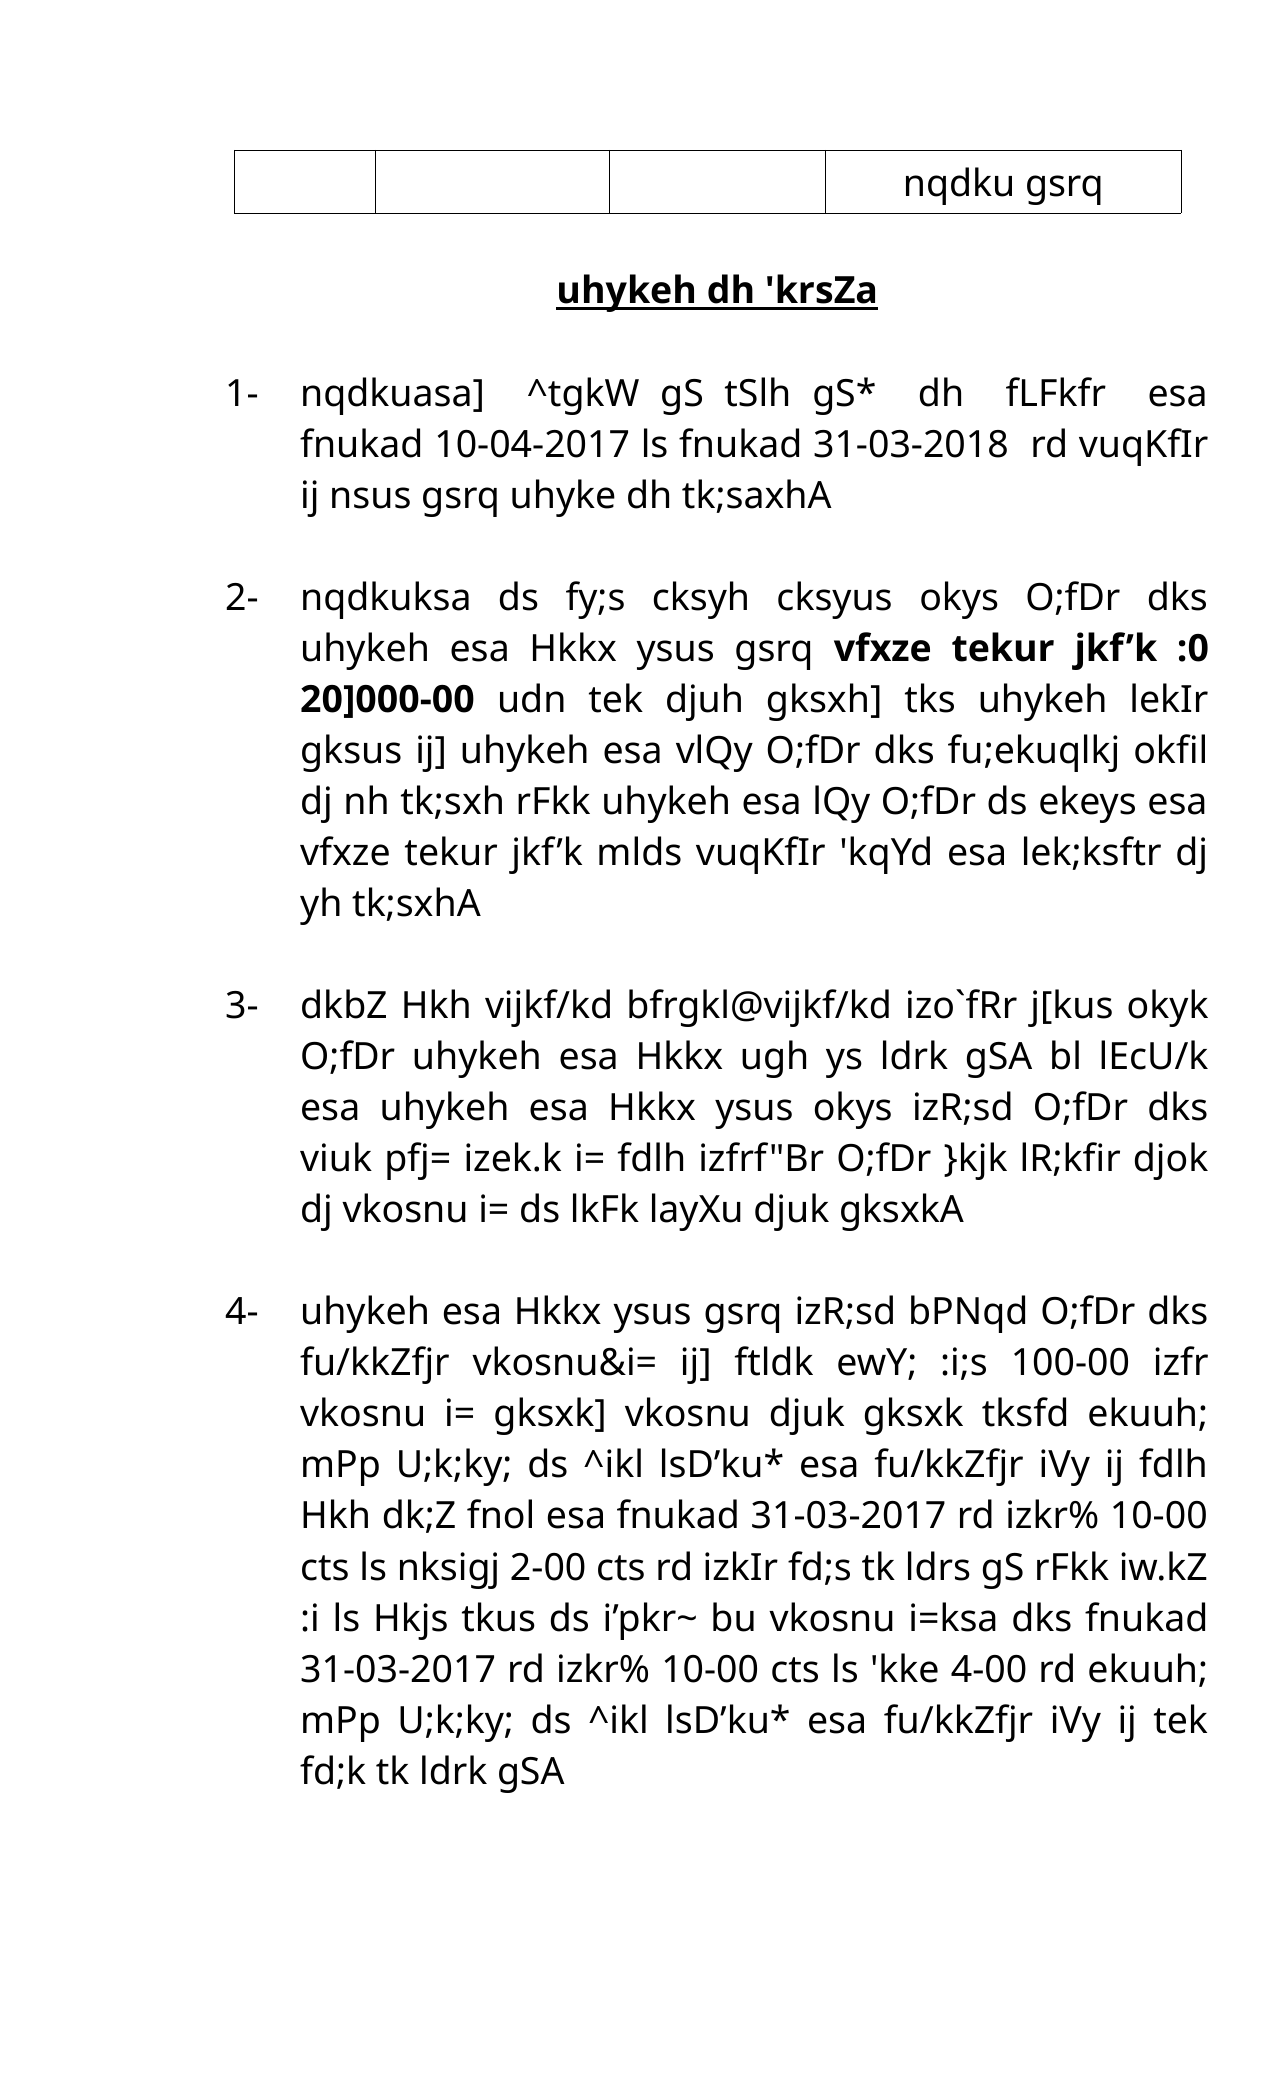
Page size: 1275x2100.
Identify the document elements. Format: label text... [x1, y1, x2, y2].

text 3- dkbZ Hkh vijkf/kd bfrgkl@vijkf/kd izo`fRr j[kus okyk O;fDr uhykeh esa Hkkx ugh ys ldrk gSA bl lEcU/k esa uhykeh esa Hkkx ysus okys izR;sd O;fDr dks viuk pfj= izek.k i= fdlh izfrf"Br O;fDr }kjk lR;kfir djok dj vkosnu i= ds lkFk layXu djuk gksxkA [225, 978, 1209, 1233]
table_cell [235, 151, 375, 213]
text 1- nqdkuasa] ^tgkW gS tSlh gS* dh fLFkfr esa fnukad 10-04-2017 ls fnukad 31-03-2018 rd vuqKfIr ij nsus gsrq uhyke dh tk;saxhA [225, 366, 1209, 519]
table_cell [610, 151, 825, 213]
text uhykeh dh 'krsZa [225, 264, 1209, 315]
text 4- uhykeh esa Hkkx ysus gsrq izR;sd bPNqd O;fDr dks fu/kkZfjr vkosnu&i= ij] ftldk ewY; :i;s 100-00 izfr vkosnu i= gksxk] vkosnu djuk gksxk tksfd ekuuh; mPp U;k;ky; ds ^ikl lsD’ku* esa fu/kkZfjr iVy ij fdlh Hkh dk;Z fnol esa fnukad 31-03-2017 rd izkr% 10-00 cts ls nksigj 2-00 cts rd izkIr fd;s tk ldrs gS rFkk iw.kZ :i ls Hkjs tkus ds i’pkr~ bu vkosnu i=ksa dks fnukad 31-03-2017 rd izkr% 10-00 cts ls 'kke 4-00 rd ekuuh; mPp U;k;ky; ds ^ikl lsD’ku* esa fu/kkZfjr iVy ij tek fd;k tk ldrk gSA [225, 1284, 1209, 1795]
text 2- nqdkuksa ds fy;s cksyh cksyus okys O;fDr dks uhykeh esa Hkkx ysus gsrq vfxze tekur jkf’k :0 20]000-00 udn tek djuh gksxh] tks uhykeh lekIr gksus ij] uhykeh esa vlQy O;fDr dks fu;ekuqlkj okfil dj nh tk;sxh rFkk uhykeh esa lQy O;fDr ds ekeys esa vfxze tekur jkf’k mlds vuqKfIr 'kqYd esa lek;ksftr dj yh tk;sxhA [225, 570, 1209, 927]
table_cell nqdku gsrq [826, 151, 1181, 213]
table_cell [376, 151, 609, 213]
